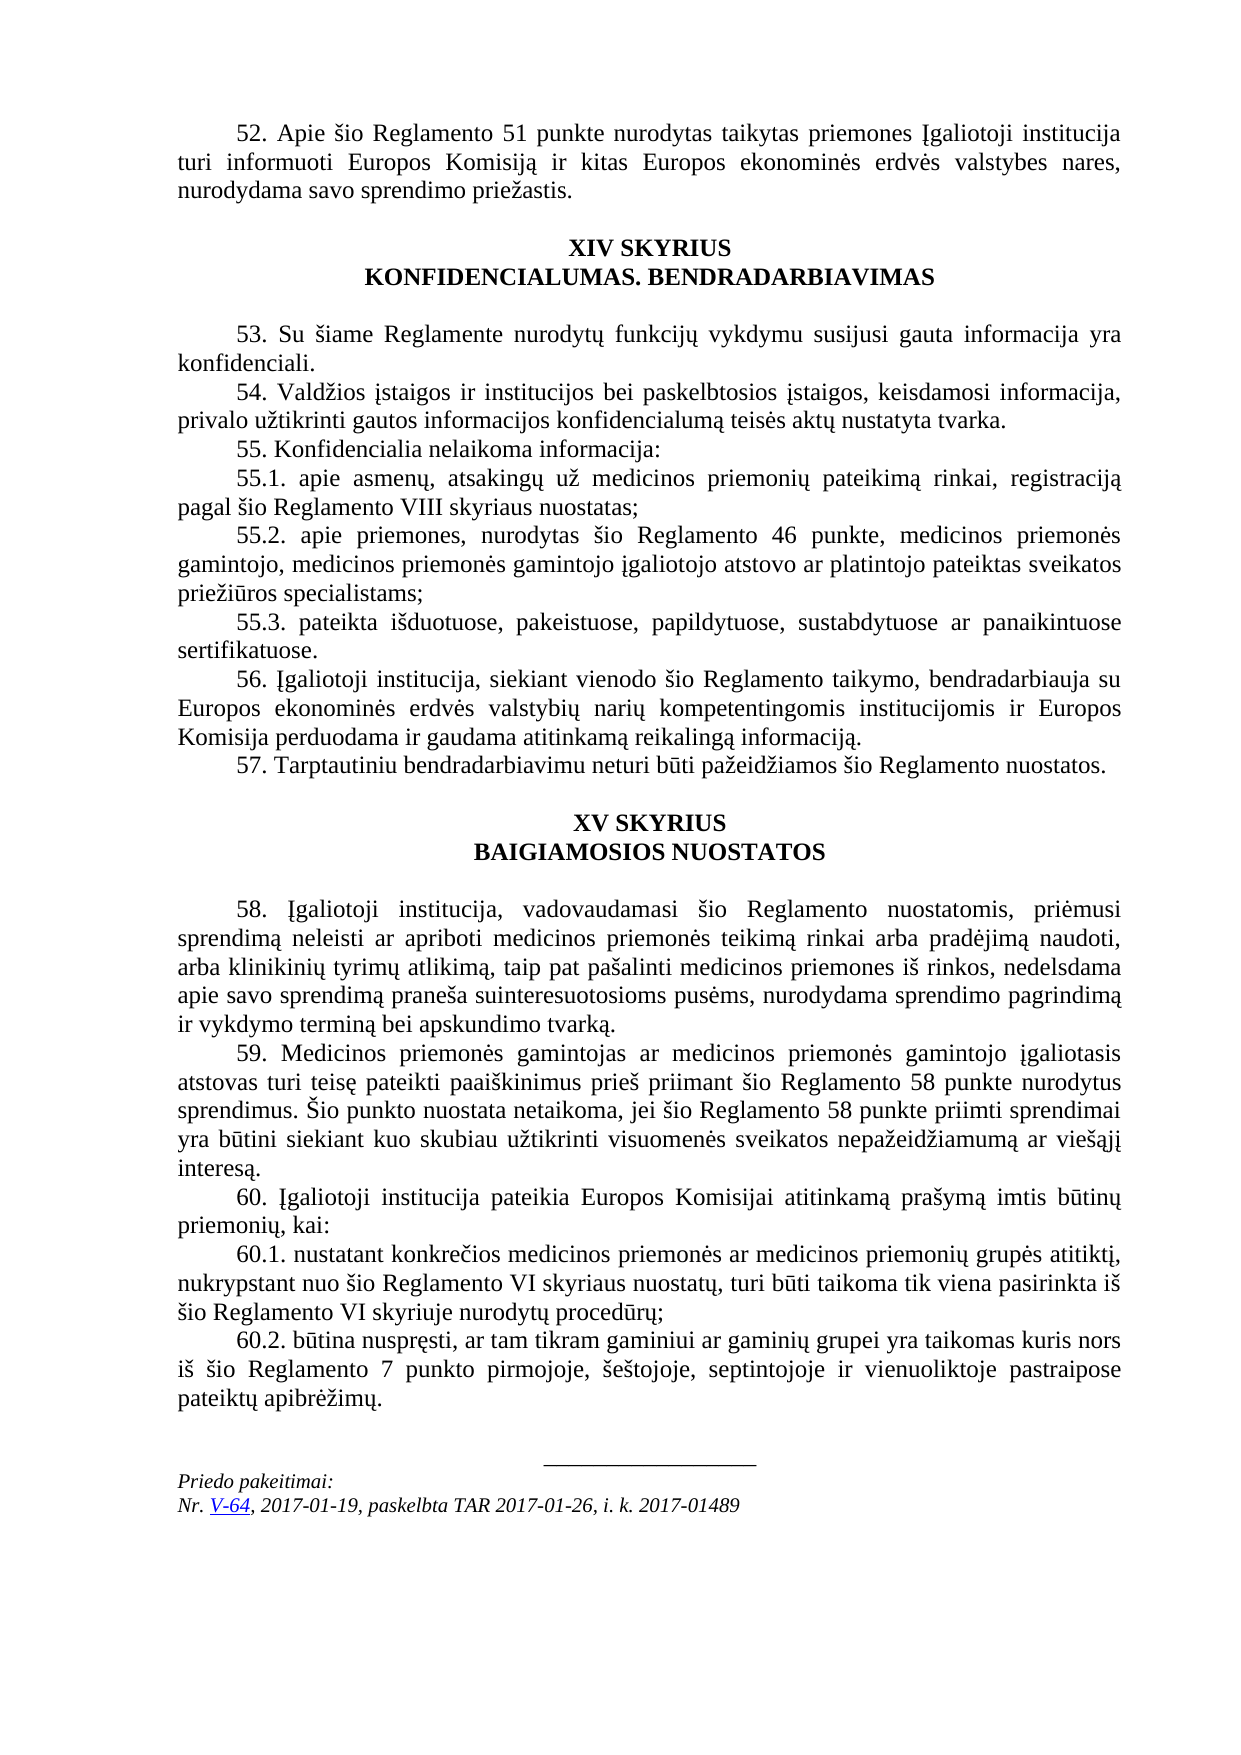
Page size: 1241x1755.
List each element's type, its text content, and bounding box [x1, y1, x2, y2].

text _________________ [177, 1441, 1122, 1469]
text 54. Valdžios įstaigos ir institucijos bei paskelbtosios įstaigos, keisdamosi informacija, privalo užtikrinti gautos informacijos konfidencialumą teisės aktų nustatyta tvarka. [177, 377, 1122, 434]
text XIV SKYRIUS [177, 233, 1122, 262]
text 57. Tarptautiniu bendradarbiavimu neturi būti pažeidžiamos šio Reglamento nuostatos. [177, 751, 1122, 779]
text KONFIDENCIALUMAS. BENDRADARBIAVIMAS [177, 262, 1122, 291]
text 60. Įgaliotoji institucija pateikia Europos Komisijai atitinkamą prašymą imtis būtinų priemonių, kai: [177, 1182, 1122, 1239]
text 56. Įgaliotoji institucija, siekiant vienodo šio Reglamento taikymo, bendradarbiauja su Europos ekonominės erdvės valstybių narių kompetentingomis institucijomis ir Europos Komisija perduodama ir gaudama atitinkamą reikalingą informaciją. [177, 664, 1122, 751]
text BAIGIAMOSIOS NUOSTATOS [177, 837, 1122, 866]
text 55.2. apie priemones, nurodytas šio Reglamento 46 punkte, medicinos priemonės gamintojo, medicinos priemonės gamintojo įgaliotojo atstovo ar platintojo pateiktas sveikatos priežiūros specialistams; [177, 521, 1122, 607]
text 55. Konfidencialia nelaikoma informacija: [177, 434, 1122, 463]
text 53. Su šiame Reglamente nurodytų funkcijų vykdymu susijusi gauta informacija yra konfidenciali. [177, 319, 1122, 377]
text 60.1. nustatant konkrečios medicinos priemonės ar medicinos priemonių grupės atitiktį, nukrypstant nuo šio Reglamento VI skyriaus nuostatų, turi būti taikoma tik viena pasirinkta iš šio Reglamento VI skyriuje nurodytų procedūrų; [177, 1239, 1122, 1326]
text 52. Apie šio Reglamento 51 punkte nurodytas taikytas priemones Įgaliotoji institucija turi informuoti Europos Komisiją ir kitas Europos ekonominės erdvės valstybes nares, nurodydama savo sprendimo priežastis. [177, 118, 1122, 204]
text 55.3. pateikta išduotuose, pakeistuose, papildytuose, sustabdytuose ar panaikintuose sertifikatuose. [177, 607, 1122, 664]
text 59. Medicinos priemonės gamintojas ar medicinos priemonės gamintojo įgaliotasis atstovas turi teisę pateikti paaiškinimus prieš priimant šio Reglamento 58 punkte nurodytus sprendimus. Šio punkto nuostata netaikoma, jei šio Reglamento 58 punkte priimti sprendimai yra būtini siekiant kuo skubiau užtikrinti visuomenės sveikatos nepažeidžiamumą ar viešąjį interesą. [177, 1038, 1122, 1182]
text Nr. V-64, 2017-01-19, paskelbta TAR 2017-01-26, i. k. 2017-01489 [177, 1493, 1122, 1517]
text 55.1. apie asmenų, atsakingų už medicinos priemonių pateikimą rinkai, registraciją pagal šio Reglamento VIII skyriaus nuostatas; [177, 463, 1122, 521]
text XV SKYRIUS [177, 808, 1122, 837]
text Priedo pakeitimai: [177, 1469, 1122, 1493]
text 58. Įgaliotoji institucija, vadovaudamasi šio Reglamento nuostatomis, priėmusi sprendimą neleisti ar apriboti medicinos priemonės teikimą rinkai arba pradėjimą naudoti, arba klinikinių tyrimų atlikimą, taip pat pašalinti medicinos priemones iš rinkos, nedelsdama apie savo sprendimą praneša suinteresuotosioms pusėms, nurodydama sprendimo pagrindimą ir vykdymo terminą bei apskundimo tvarką. [177, 894, 1122, 1038]
text 60.2. būtina nuspręsti, ar tam tikram gaminiui ar gaminių grupei yra taikomas kuris nors iš šio Reglamento 7 punkto pirmojoje, šeštojoje, septintojoje ir vienuoliktoje pastraipose pateiktų apibrėžimų. [177, 1326, 1122, 1412]
